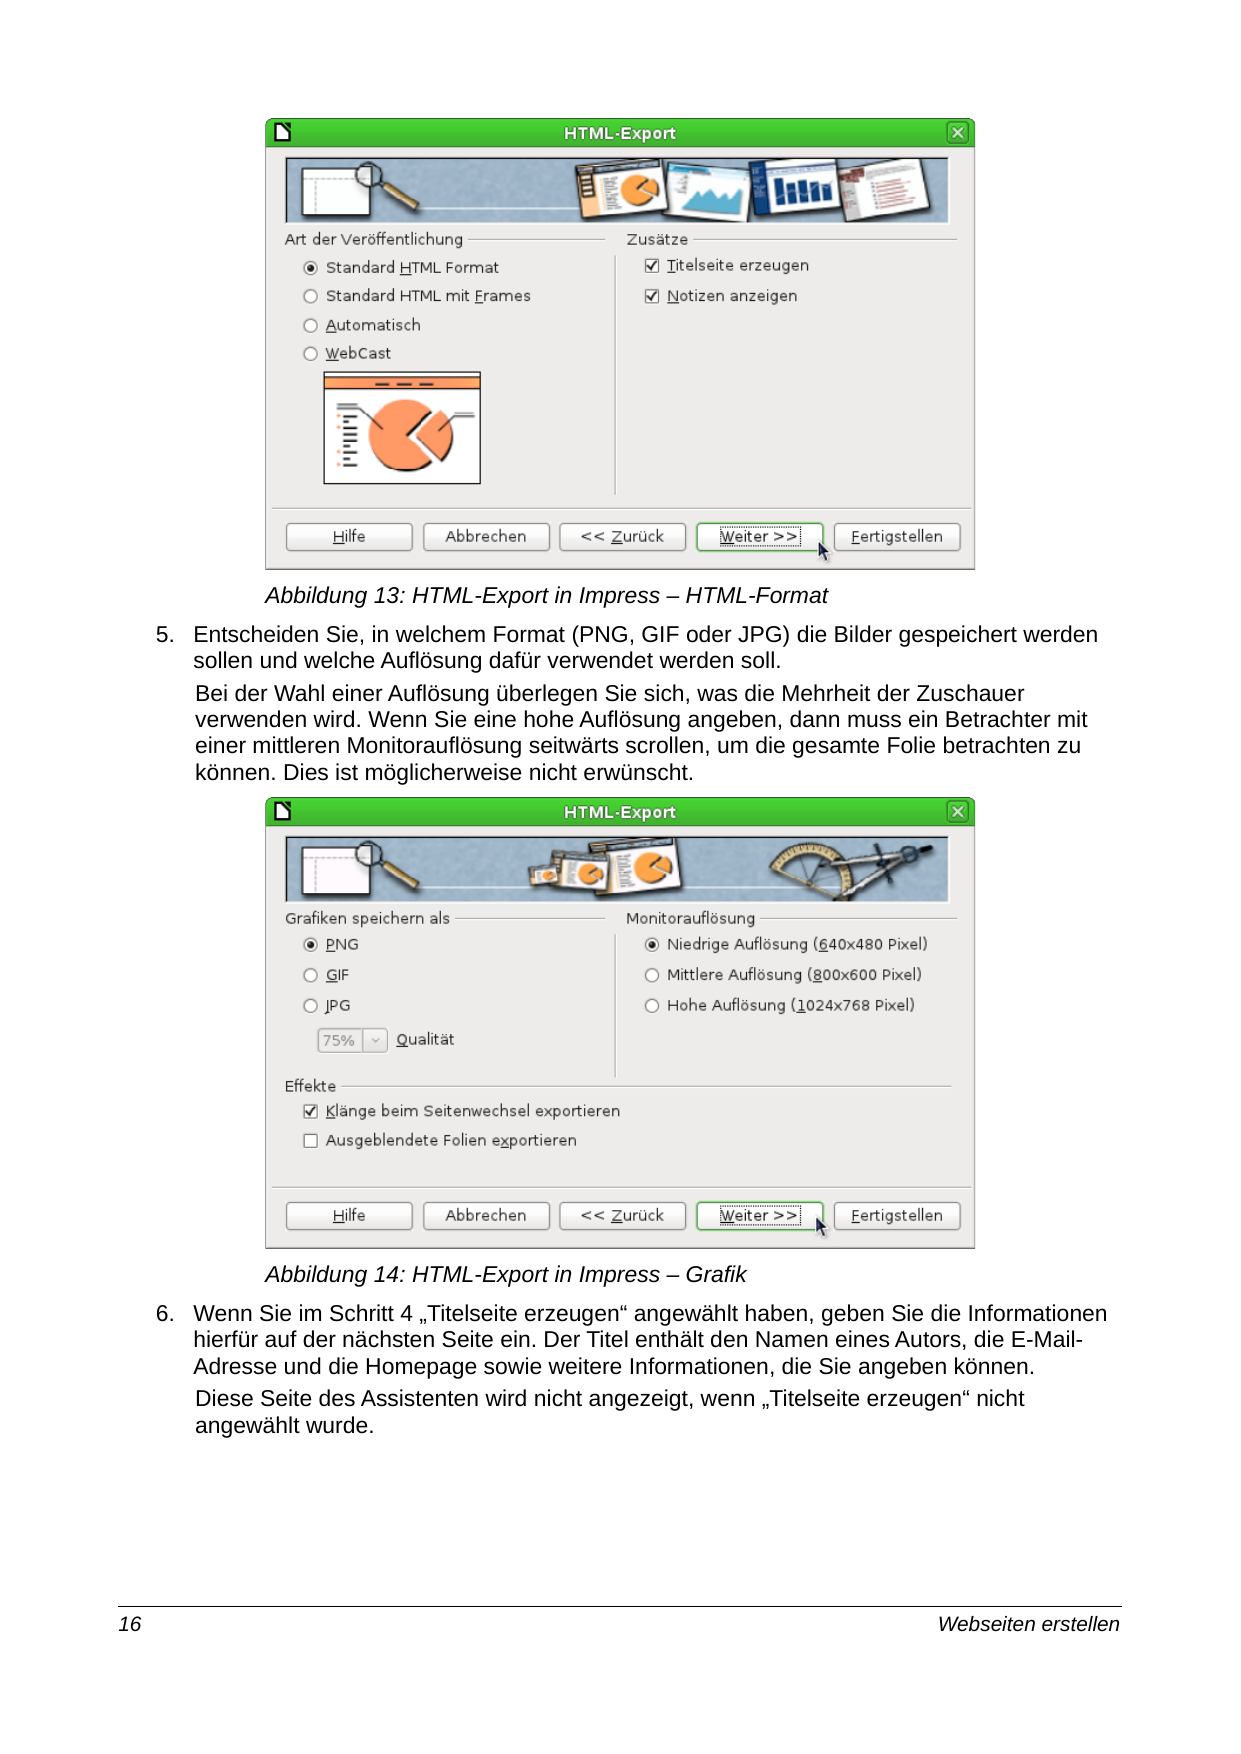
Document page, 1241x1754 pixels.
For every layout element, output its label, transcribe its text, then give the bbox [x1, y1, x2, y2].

list Entscheiden Sie, in welchem Format (PNG, GIF oder JPG) die Bilder gespeichert werden sollen und welche Auflösung dafür verwendet werden soll. [156, 621, 1122, 673]
picture [265, 118, 976, 570]
text Abbildung 14: HTML-Export in Impress – Grafik [265, 1261, 975, 1287]
list Wenn Sie im Schritt 4 „Titelseite erzeugen“ angewählt haben, geben Sie die Informationen hierfür auf der nächsten Seite ein. Der Titel enthält den Namen eines Autors, die E-Mail-Adresse und die Homepage sowie weitere Informationen, die Sie angeben können. [156, 1300, 1122, 1379]
text Abbildung 13: HTML-Export in Impress – HTML-Format [265, 582, 975, 608]
picture [265, 797, 976, 1249]
list Bei der Wahl einer Auflösung überlegen Sie sich, was die Mehrheit der Zuschauer verwenden wird. Wenn Sie eine hohe Auflösung angeben, dann muss ein Betrachter mit einer mittleren Monitorauflösung seitwärts scrollen, um die gesamte Folie betrachten zu können. Dies ist möglicherweise nicht erwünscht. [195, 679, 1122, 785]
list Diese Seite des Assistenten wird nicht angezeigt, wenn „Titelseite erzeugen“ nicht angewählt wurde. [195, 1385, 1122, 1438]
